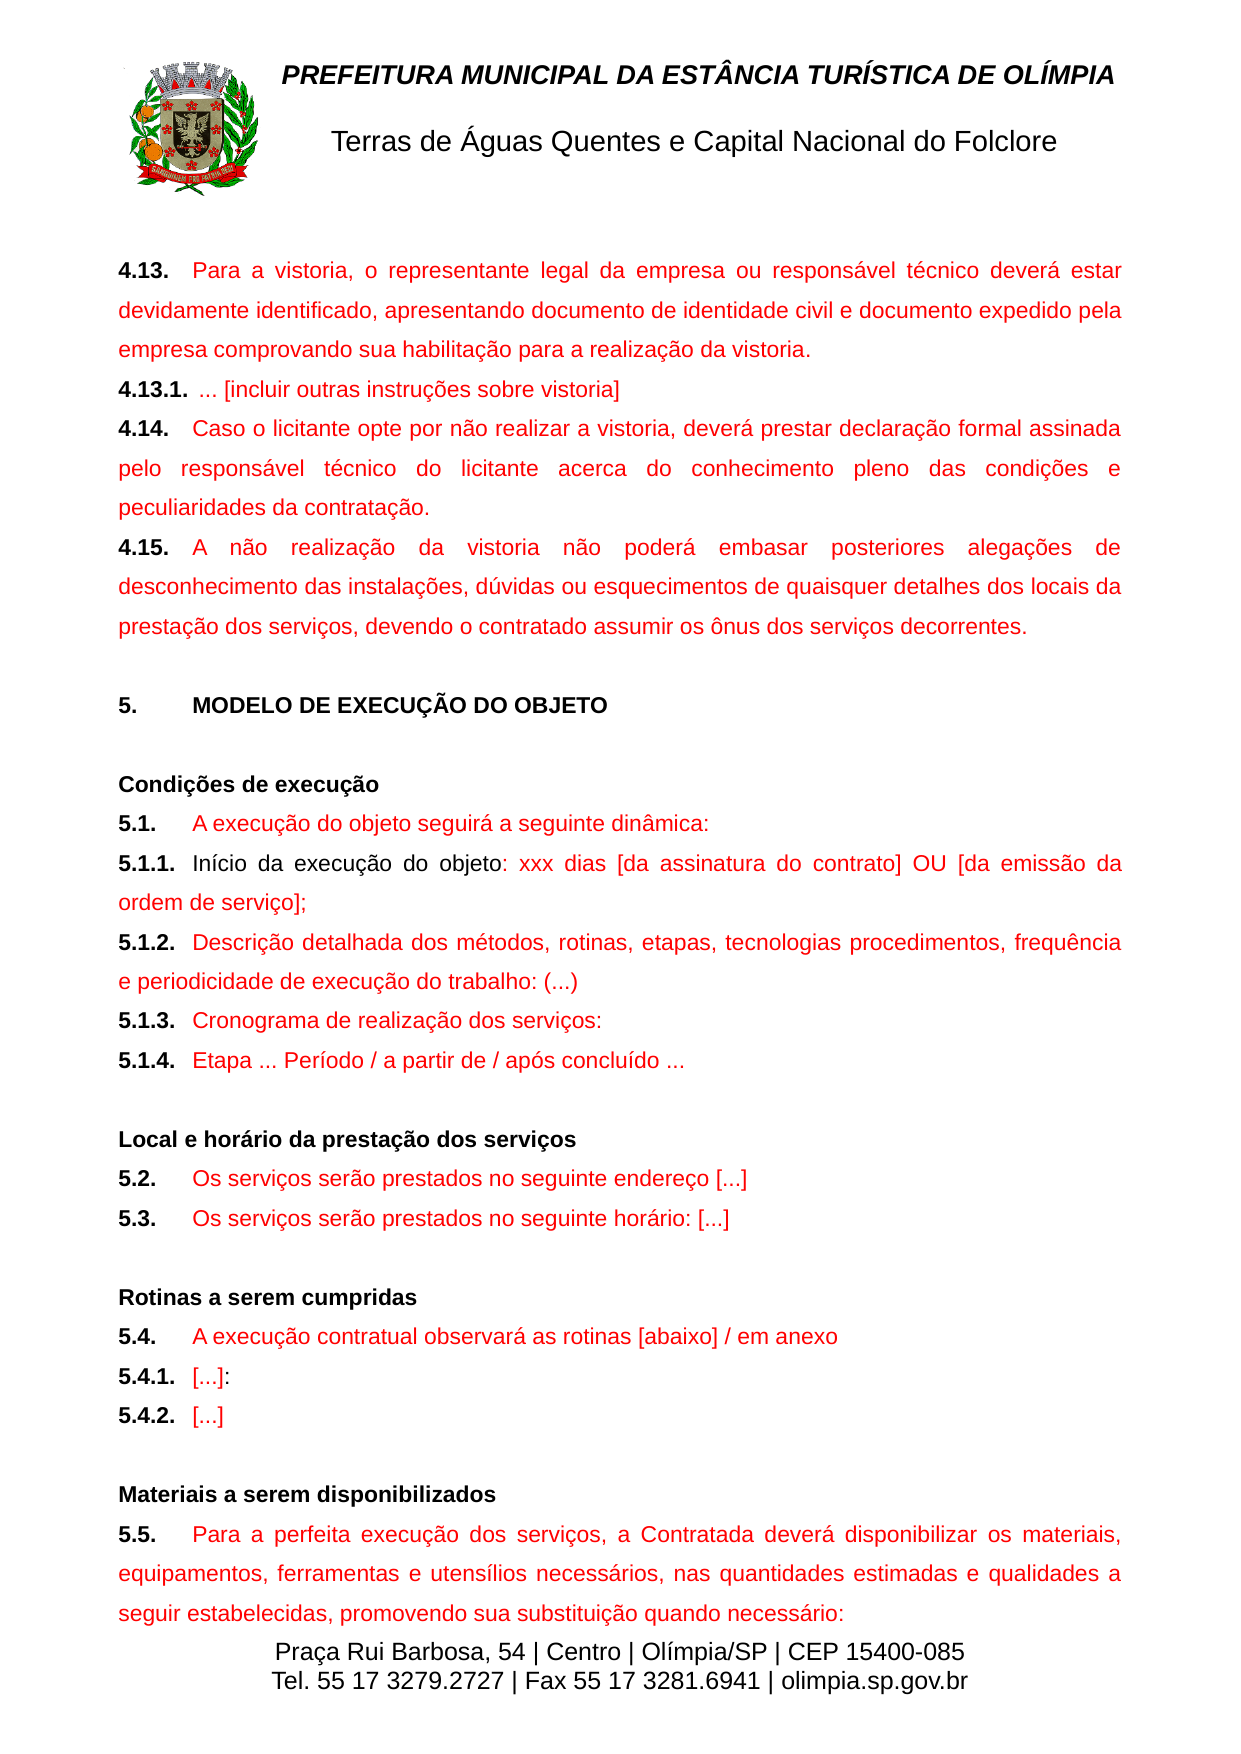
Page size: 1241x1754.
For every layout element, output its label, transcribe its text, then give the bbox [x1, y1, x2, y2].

subtitle Condições de execução [118, 771, 1122, 797]
list MODELO DE EXECUÇÃO DO OBJETO [118, 692, 1122, 718]
list Etapa ... Período / a partir de / após concluído ... [118, 1047, 1122, 1073]
list ... [incluir outras instruções sobre vistoria] [118, 376, 1122, 402]
list Para a perfeita execução dos serviços, a Contratada deverá disponibilizar os materiais, equipamentos, ferramentas e utensílios necessários, nas quantidades estimadas e qualidades a seguir estabelecidas, promovendo sua substituição quando necessário: [118, 1521, 1122, 1626]
list A não realização da vistoria não poderá embasar posteriores alegações de desconhecimento das instalações, dúvidas ou esquecimentos de quaisquer detalhes dos locais da prestação dos serviços, devendo o contratado assumir os ônus dos serviços decorrentes. [118, 534, 1122, 639]
list Os serviços serão prestados no seguinte endereço [...] [118, 1165, 1122, 1192]
list A execução contratual observará as rotinas [abaixo] / em anexo [118, 1323, 1122, 1349]
list Os serviços serão prestados no seguinte horário: [...] [118, 1205, 1122, 1231]
subtitle Local e horário da prestação dos serviços [118, 1126, 1122, 1152]
list Caso o licitante opte por não realizar a vistoria, deverá prestar declaração formal assinada pelo responsável técnico do licitante acerca do conhecimento pleno das condições e peculiaridades da contratação. [118, 415, 1122, 521]
picture [121, 59, 267, 200]
list Início da execução do objeto: xxx dias [da assinatura do contrato] OU [da emissão da ordem de serviço]; [118, 849, 1122, 915]
list [...]: [118, 1363, 1122, 1389]
list [...] [118, 1402, 1122, 1428]
list Cronograma de realização dos serviços: [118, 1007, 1122, 1034]
list Descrição detalhada dos métodos, rotinas, etapas, tecnologias procedimentos, frequência e periodicidade de execução do trabalho: (...) [118, 928, 1122, 994]
list A execução do objeto seguirá a seguinte dinâmica: [118, 810, 1122, 836]
subtitle Materiais a serem disponibilizados [118, 1481, 1122, 1507]
list Para a vistoria, o representante legal da empresa ou responsável técnico deverá estar devidamente identificado, apresentando documento de identidade civil e documento expedido pela empresa comprovando sua habilitação para a realização da vistoria. [118, 257, 1122, 363]
subtitle Rotinas a serem cumpridas [118, 1284, 1122, 1310]
